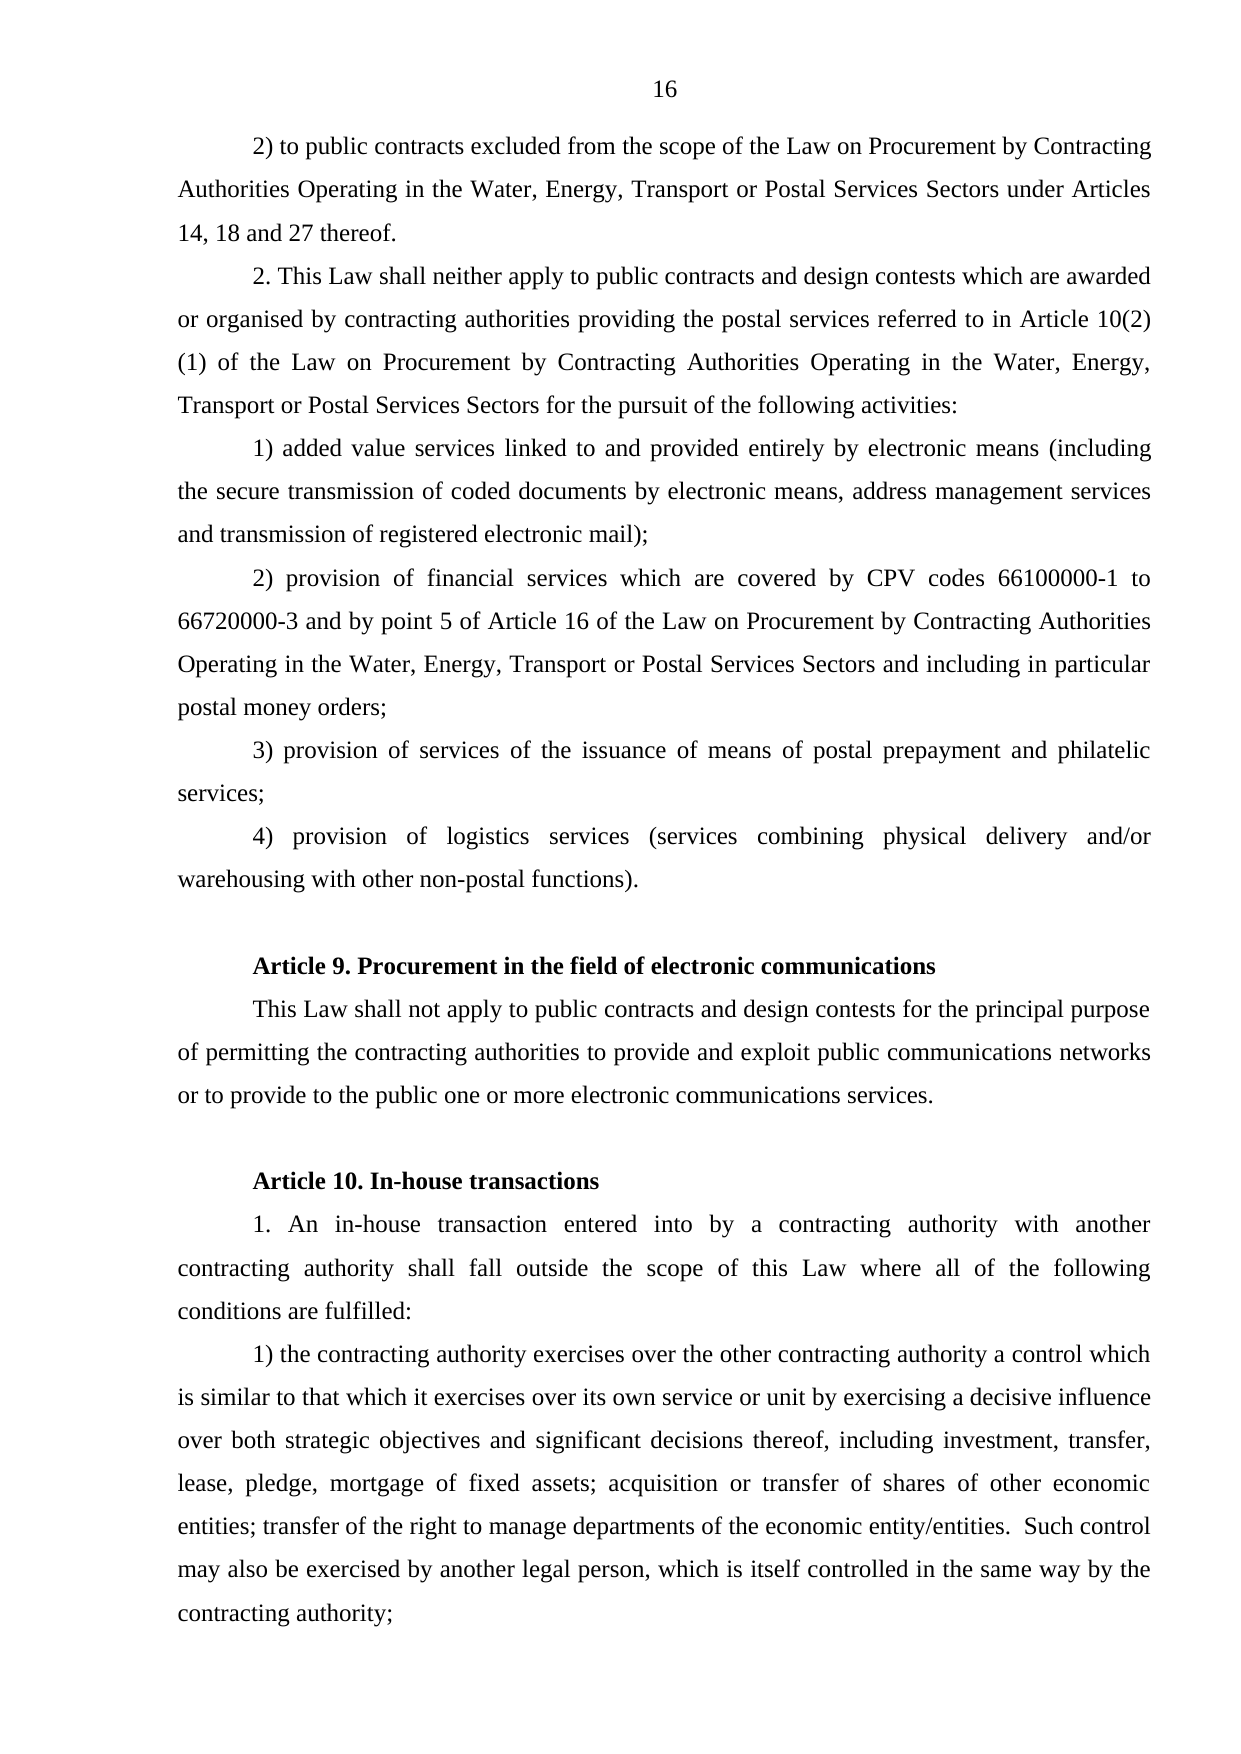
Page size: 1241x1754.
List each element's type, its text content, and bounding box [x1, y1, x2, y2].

text 3) provision of services of the issuance of means of postal prepayment and philatelic services; [177, 735, 1152, 807]
text This Law shall not apply to public contracts and design contests for the principal purpose of permitting the contracting authorities to provide and exploit public communications networks or to provide to the public one or more electronic communications services. [177, 994, 1152, 1109]
text 1) the contracting authority exercises over the other contracting authority a control which is similar to that which it exercises over its own service or unit by exercising a decisive influence over both strategic objectives and significant decisions thereof, including investment, transfer, lease, pledge, mortgage of fixed assets; acquisition or transfer of shares of other economic entities; transfer of the right to manage departments of the economic entity/entities. Such control may also be exercised by another legal person, which is itself controlled in the same way by the contracting authority; [177, 1339, 1152, 1626]
text 1. An in-house transaction entered into by a contracting authority with another contracting authority shall fall outside the scope of this Law where all of the following conditions are fulfilled: [177, 1209, 1152, 1324]
text Article 10. In-house transactions [177, 1166, 1152, 1195]
text 4) provision of logistics services (services combining physical delivery and/or warehousing with other non-postal functions). [177, 821, 1152, 893]
text 2) to public contracts excluded from the scope of the Law on Procurement by Contracting Authorities Operating in the Water, Energy, Transport or Postal Services Sectors under Articles 14, 18 and 27 thereof. [177, 131, 1152, 246]
text Article 9. Procurement in the field of electronic communications [177, 951, 1152, 979]
text 2. This Law shall neither apply to public contracts and design contests which are awarded or organised by contracting authorities providing the postal services referred to in Article 10(2)(1) of the Law on Procurement by Contracting Authorities Operating in the Water, Energy, Transport or Postal Services Sectors for the pursuit of the following activities: [177, 261, 1152, 419]
text 1) added value services linked to and provided entirely by electronic means (including the secure transmission of coded documents by electronic means, address management services and transmission of registered electronic mail); [177, 433, 1152, 548]
text 2) provision of financial services which are covered by CPV codes 66100000-1 to 66720000-3 and by point 5 of Article 16 of the Law on Procurement by Contracting Authorities Operating in the Water, Energy, Transport or Postal Services Sectors and including in particular postal money orders; [177, 563, 1152, 721]
